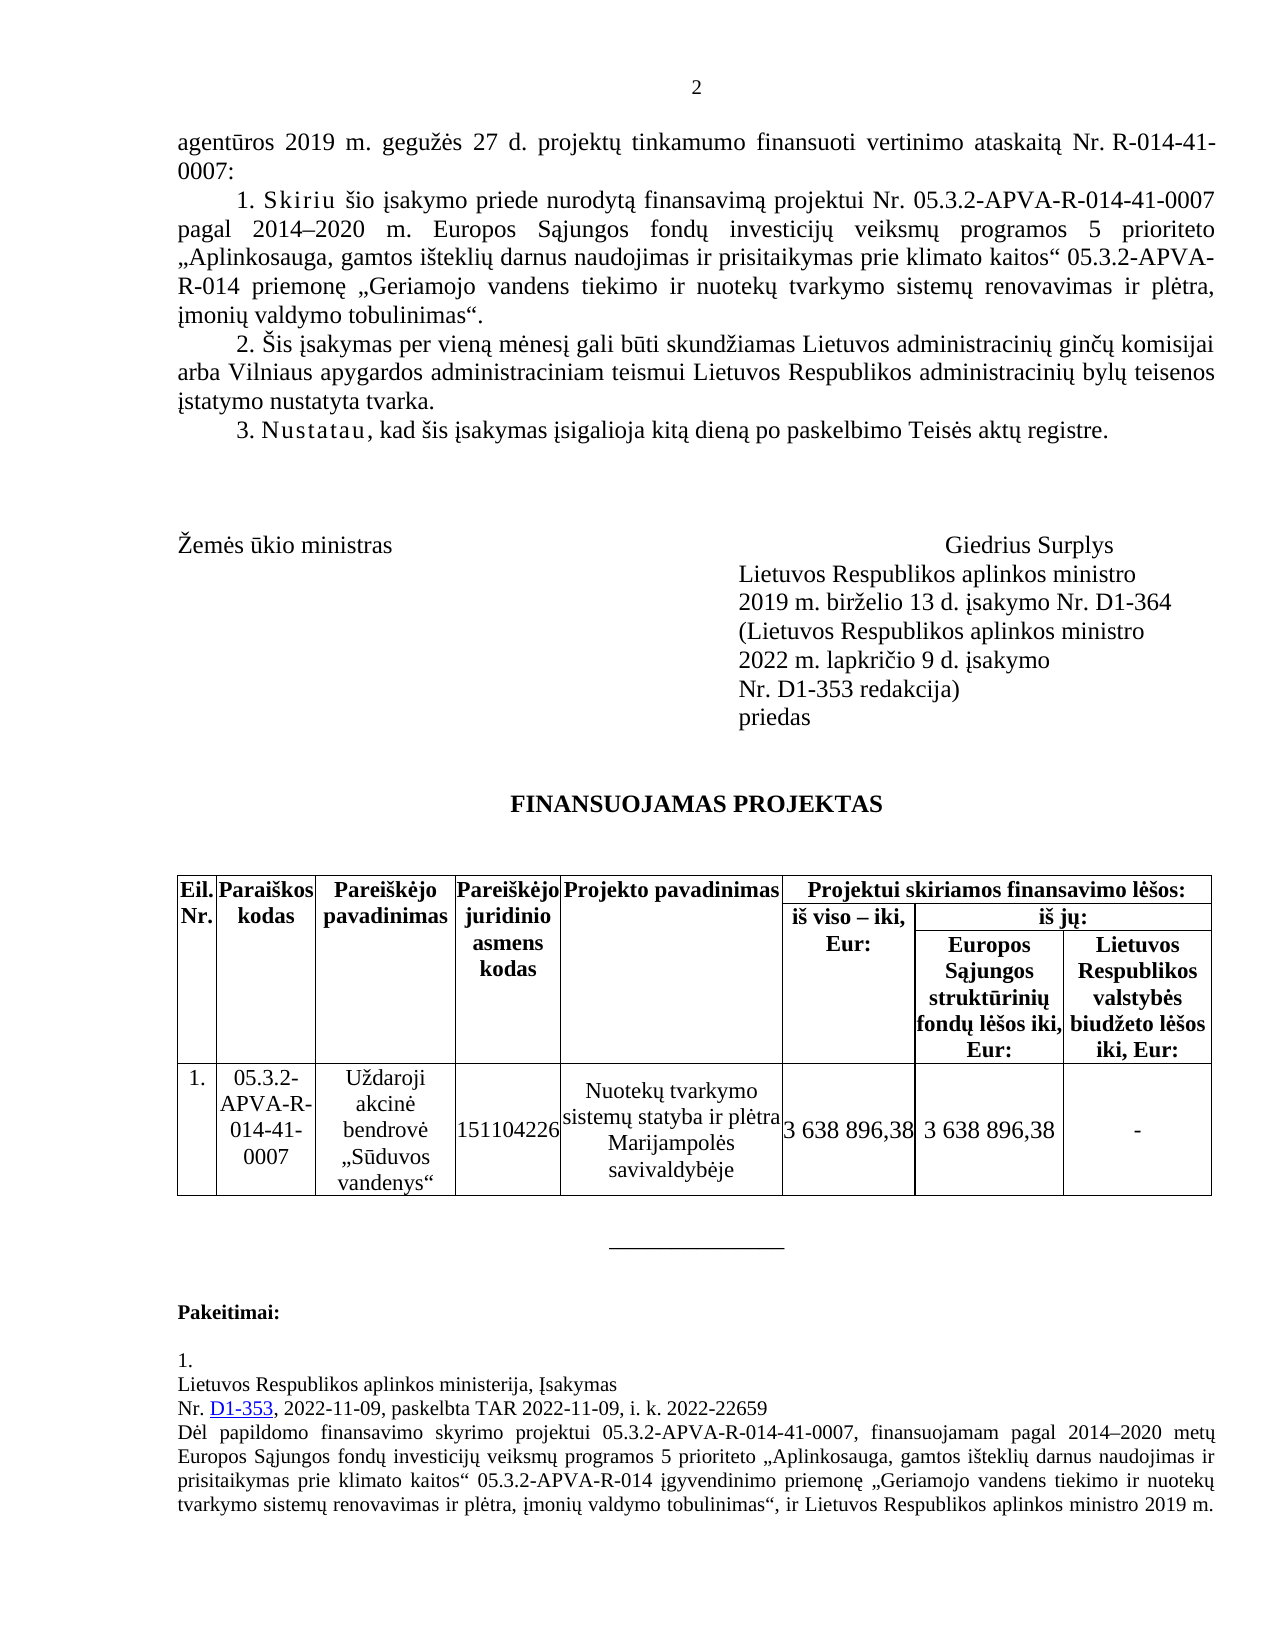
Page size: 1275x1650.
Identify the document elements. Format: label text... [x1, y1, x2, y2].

table_cell 151104226 [456, 1064, 560, 1195]
text Dėl papildomo finansavimo skyrimo projektui 05.3.2-APVA-R-014-41-0007, finansuojamam pagal 2014–2020 metų Europos Sąjungos fondų investicijų veiksmų programos 5 prioriteto „Aplinkosauga, gamtos išteklių darnus naudojimas ir prisitaikymas prie klimato kaitos“ 05.3.2-APVA-R-014 įgyvendinimo priemonę „Geriamojo vandens tiekimo ir nuotekų tvarkymo sistemų renovavimas ir plėtra, įmonių valdymo tobulinimas“, ir Lietuvos Respublikos aplinkos ministro 2019 m. [177, 1420, 1216, 1516]
text Pakeitimai: [177, 1300, 1216, 1324]
table_cell iš viso – iki, Eur: [783, 904, 914, 1063]
text 1. [177, 1348, 1216, 1372]
table_cell 3 638 896,38 [783, 1064, 914, 1195]
table_header Pareiškėjo juridinio asmens kodas [456, 876, 560, 1063]
table_cell iš jų: [916, 904, 1211, 930]
table_cell 05.3.2-APVA-R-014-41-0007 [217, 1064, 315, 1195]
table_cell Europos Sąjungos struktūrinių fondų lėšos iki, Eur: [916, 931, 1063, 1063]
text (Lietuvos Respublikos aplinkos ministro [738, 616, 1216, 645]
text FINANSUOJAMAS PROJEKTAS [177, 789, 1216, 817]
text priedas [738, 702, 1216, 731]
table_header Projektui skiriamos finansavimo lėšos: [783, 876, 1211, 902]
table_header Pareiškėjo pavadinimas [316, 876, 455, 1063]
text 1. Skiriu šio įsakymo priede nurodytą finansavimą projektui Nr. 05.3.2-APVA-R-014-41-0007 pagal 2014–2020 m. Europos Sąjungos fondų investicijų veiksmų programos 5 prioriteto „Aplinkosauga, gamtos išteklių darnus naudojimas ir prisitaikymas prie klimato kaitos“ 05.3.2-APVA-R-014 priemonę „Geriamojo vandens tiekimo ir nuotekų tvarkymo sistemų renovavimas ir plėtra, įmonių valdymo tobulinimas“. [177, 185, 1216, 329]
table_cell Uždaroji akcinė bendrovė „Sūduvos vandenys“ [316, 1064, 455, 1195]
table_cell Nuotekų tvarkymo sistemų statyba ir plėtra Marijampolės savivaldybėje [561, 1064, 782, 1195]
text Žemės ūkio ministras Giedrius Surplys [177, 530, 1216, 559]
text Nr. D1-353, 2022-11-09, paskelbta TAR 2022-11-09, i. k. 2022-22659 [177, 1396, 1216, 1420]
text 2. Šis įsakymas per vieną mėnesį gali būti skundžiamas Lietuvos administracinių ginčų komisijai arba Vilniaus apygardos administraciniam teismui Lietuvos Respublikos administracinių bylų teisenos įstatymo nustatyta tvarka. [177, 329, 1216, 415]
text ______________ [177, 1223, 1216, 1252]
table_cell - [1064, 1064, 1211, 1195]
table_header Eil. Nr. [178, 876, 216, 1063]
text Lietuvos Respublikos aplinkos ministerija, Įsakymas [177, 1372, 1216, 1396]
table_header Projekto pavadinimas [561, 876, 782, 1063]
table_cell Lietuvos Respublikos valstybės biudžeto lėšos iki, Eur: [1064, 931, 1211, 1063]
table_cell 1. [178, 1064, 216, 1195]
table_cell 3 638 896,38 [916, 1064, 1063, 1195]
text 3. Nustatau, kad šis įsakymas įsigalioja kitą dieną po paskelbimo Teisės aktų registre. [177, 415, 1216, 444]
text Lietuvos Respublikos aplinkos ministro [738, 559, 1216, 587]
text 2019 m. birželio 13 d. įsakymo Nr. D1-364 [738, 587, 1216, 616]
text 2022 m. lapkričio 9 d. įsakymo [738, 645, 1216, 674]
table_header Paraiškos kodas [217, 876, 315, 1063]
text Nr. D1-353 redakcija) [738, 674, 1216, 702]
text agentūros 2019 m. gegužės 27 d. projektų tinkamumo finansuoti vertinimo ataskaitą Nr. R-014-41-0007: [177, 127, 1216, 185]
